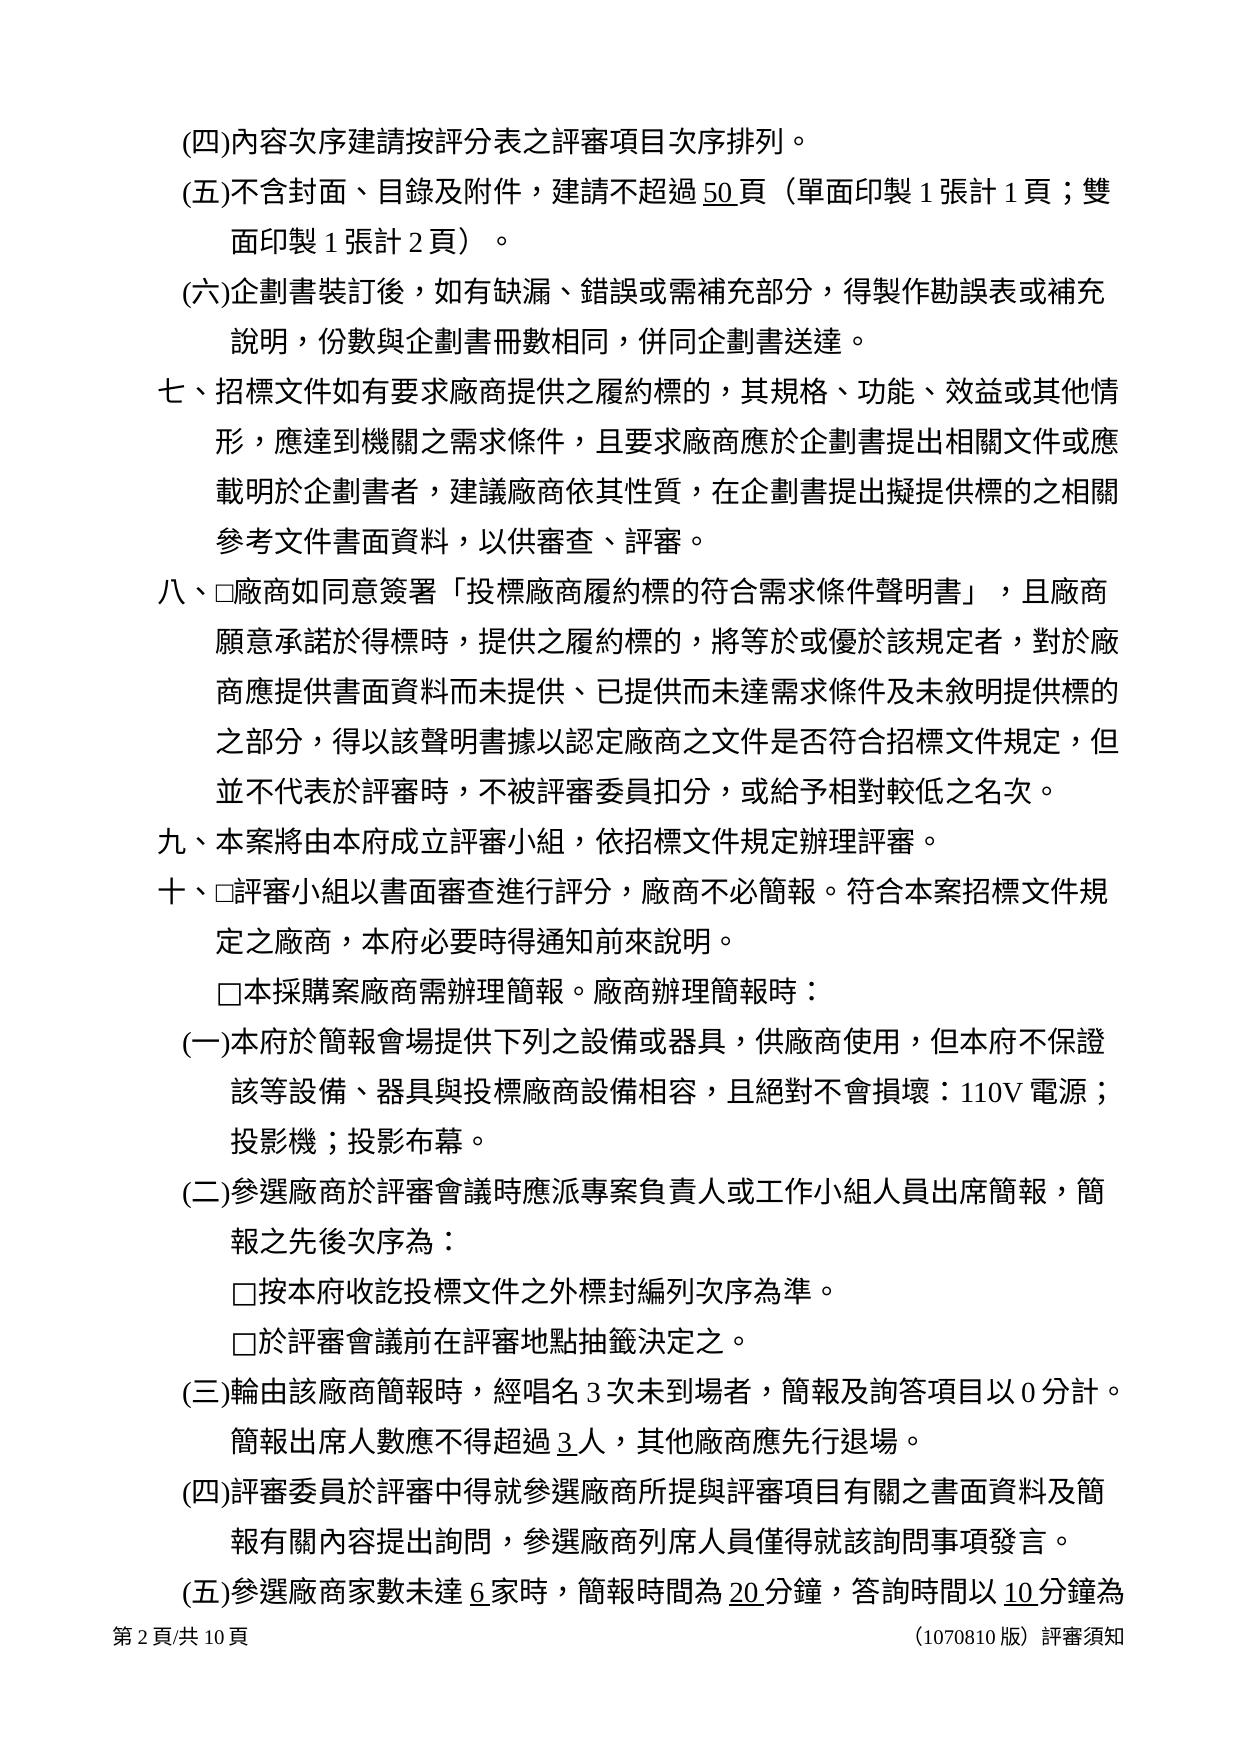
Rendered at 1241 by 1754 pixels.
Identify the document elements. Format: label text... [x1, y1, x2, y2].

subtitle □廠商如同意簽署「投標廠商履約標的符合需求條件聲明書」，且廠商願意承諾於得標時，提供之履約標的，將等於或優於該規定者，對於廠商應提供書面資料而未提供、已提供而未達需求條件及未敘明提供標的之部分，得以該聲明書據以認定廠商之文件是否符合招標文件規定，但並不代表於評審時，不被評審委員扣分，或給予相對較低之名次。 [216, 562, 1128, 812]
subtitle 本案將由本府成立評審小組，依招標文件規定辦理評審。 [216, 812, 1128, 862]
subtitle 招標文件如有要求廠商提供之履約標的，其規格、功能、效益或其他情形，應達到機關之需求條件，且要求廠商應於企劃書提出相關文件或應載明於企劃書者，建議廠商依其性質，在企劃書提出擬提供標的之相關參考文件書面資料，以供審查、評審。 [216, 362, 1128, 562]
subtitle 企劃書裝訂後，如有缺漏、錯誤或需補充部分，得製作勘誤表或補充說明，份數與企劃書冊數相同，併同企劃書送達。 [230, 262, 1128, 362]
subtitle 內容次序建請按評分表之評審項目次序排列。 [230, 112, 1128, 162]
subtitle 不含封面、目錄及附件，建請不超過50頁（單面印製1張計1頁；雙面印製1張計2頁）。 [230, 162, 1128, 262]
subtitle 參選廠商於評審會議時應派專案負責人或工作小組人員出席簡報，簡報之先後次序為： □按本府收訖投標文件之外標封編列次序為準。 □於評審會議前在評審地點抽籤決定之。 [230, 1162, 1128, 1362]
subtitle 本府於簡報會場提供下列之設備或器具，供廠商使用，但本府不保證該等設備、器具與投標廠商設備相容，且絕對不會損壞：110V電源；投影機；投影布幕。 [230, 1012, 1128, 1162]
subtitle 評審委員於評審中得就參選廠商所提與評審項目有關之書面資料及簡報有關內容提出詢問，參選廠商列席人員僅得就該詢問事項發言。 [230, 1462, 1128, 1562]
subtitle □評審小組以書面審查進行評分，廠商不必簡報。符合本案招標文件規定之廠商，本府必要時得通知前來說明。 □本採購案廠商需辦理簡報。廠商辦理簡報時： [216, 862, 1128, 1012]
subtitle 參選廠商家數未達6家時，簡報時間為20分鐘，答詢時間以10分鐘為原則，採統問統答方式進行；6家以上，簡報及答詢時間以各縮短為3分之2為原則。 [230, 1562, 1128, 1612]
subtitle 輪由該廠商簡報時，經唱名3次未到場者，簡報及詢答項目以0分計。簡報出席人數應不得超過3人，其他廠商應先行退場。 [230, 1362, 1128, 1462]
